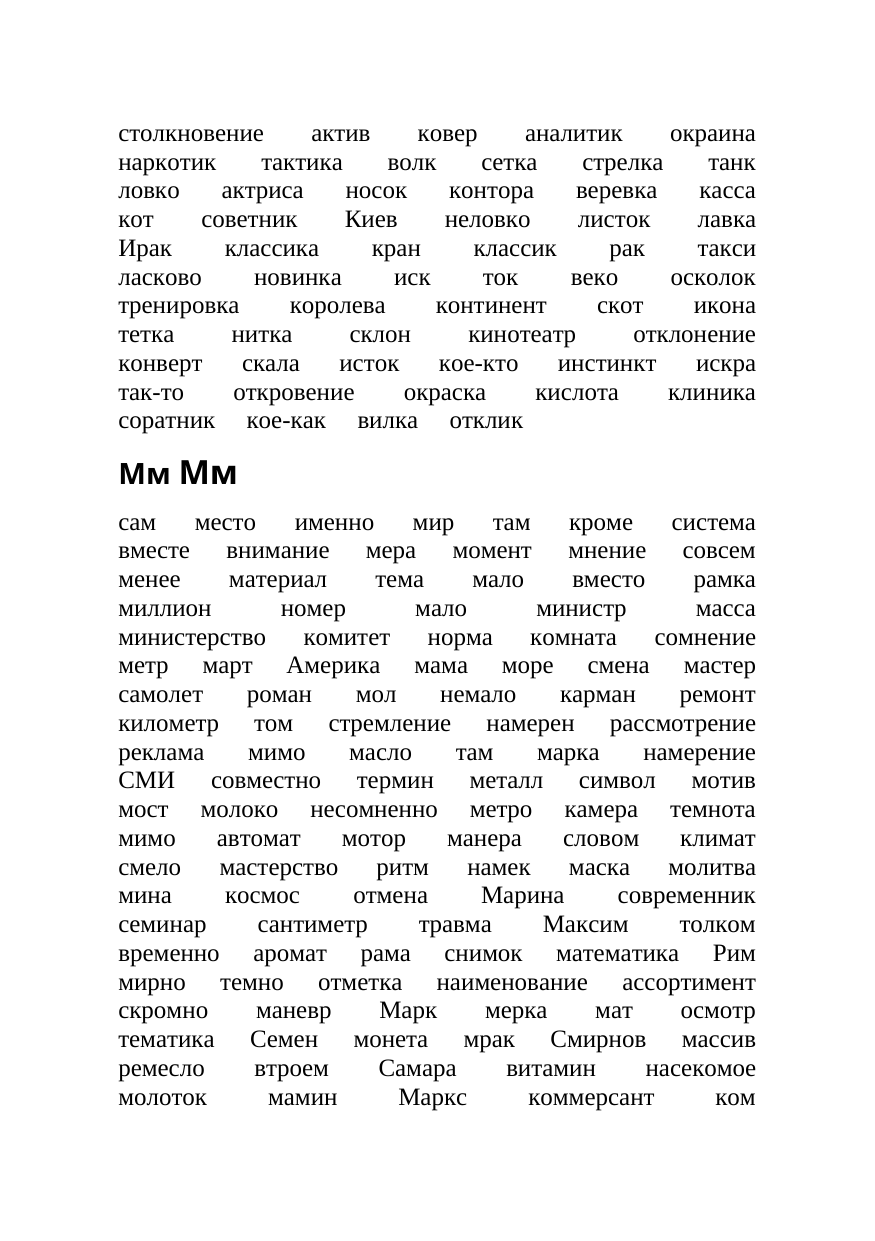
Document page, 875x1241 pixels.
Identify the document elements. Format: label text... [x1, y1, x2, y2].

text столкновение актив ковер аналитик окраина наркотик тактика волк сетка стрелка танк ловко актриса носок контора веревка касса кот советник Киев неловко листок лавка Ирак классика кран классик рак такси ласково новинка иск ток веко осколок тренировка королева континент скот икона тетка нитка склон кинотеатр отклонение конверт скала исток кое-кто инстинкт искра так-то откровение окраска кислота клиника соратник кое-как вилка отклик [118, 118, 756, 434]
text сам место именно мир там кроме система вместе внимание мера момент мнение совсем менее материал тема мало вместо рамка миллион номер мало министр масса министерство комитет норма комната сомнение метр март Америка мама море смена мастер самолет роман мол немало карман ремонт километр том стремление намерен рассмотрение реклама мимо масло там марка намерение СМИ совместно термин металл символ мотив мост молоко несомненно метро камера темнота мимо автомат мотор манера словом климат смело мастерство ритм намек маска молитва мина космос отмена Марина современник семинар сантиметр травма Максим толком временно аромат рама снимок математика Рим мирно темно отметка наименование ассортимент скромно маневр Марк мерка мат осмотр тематика Семен монета мрак Смирнов массив ремесло втроем Самара витамин насекомое молоток мамин Маркс коммерсант ком [118, 507, 756, 1111]
subtitle Мм Мм [118, 449, 756, 494]
